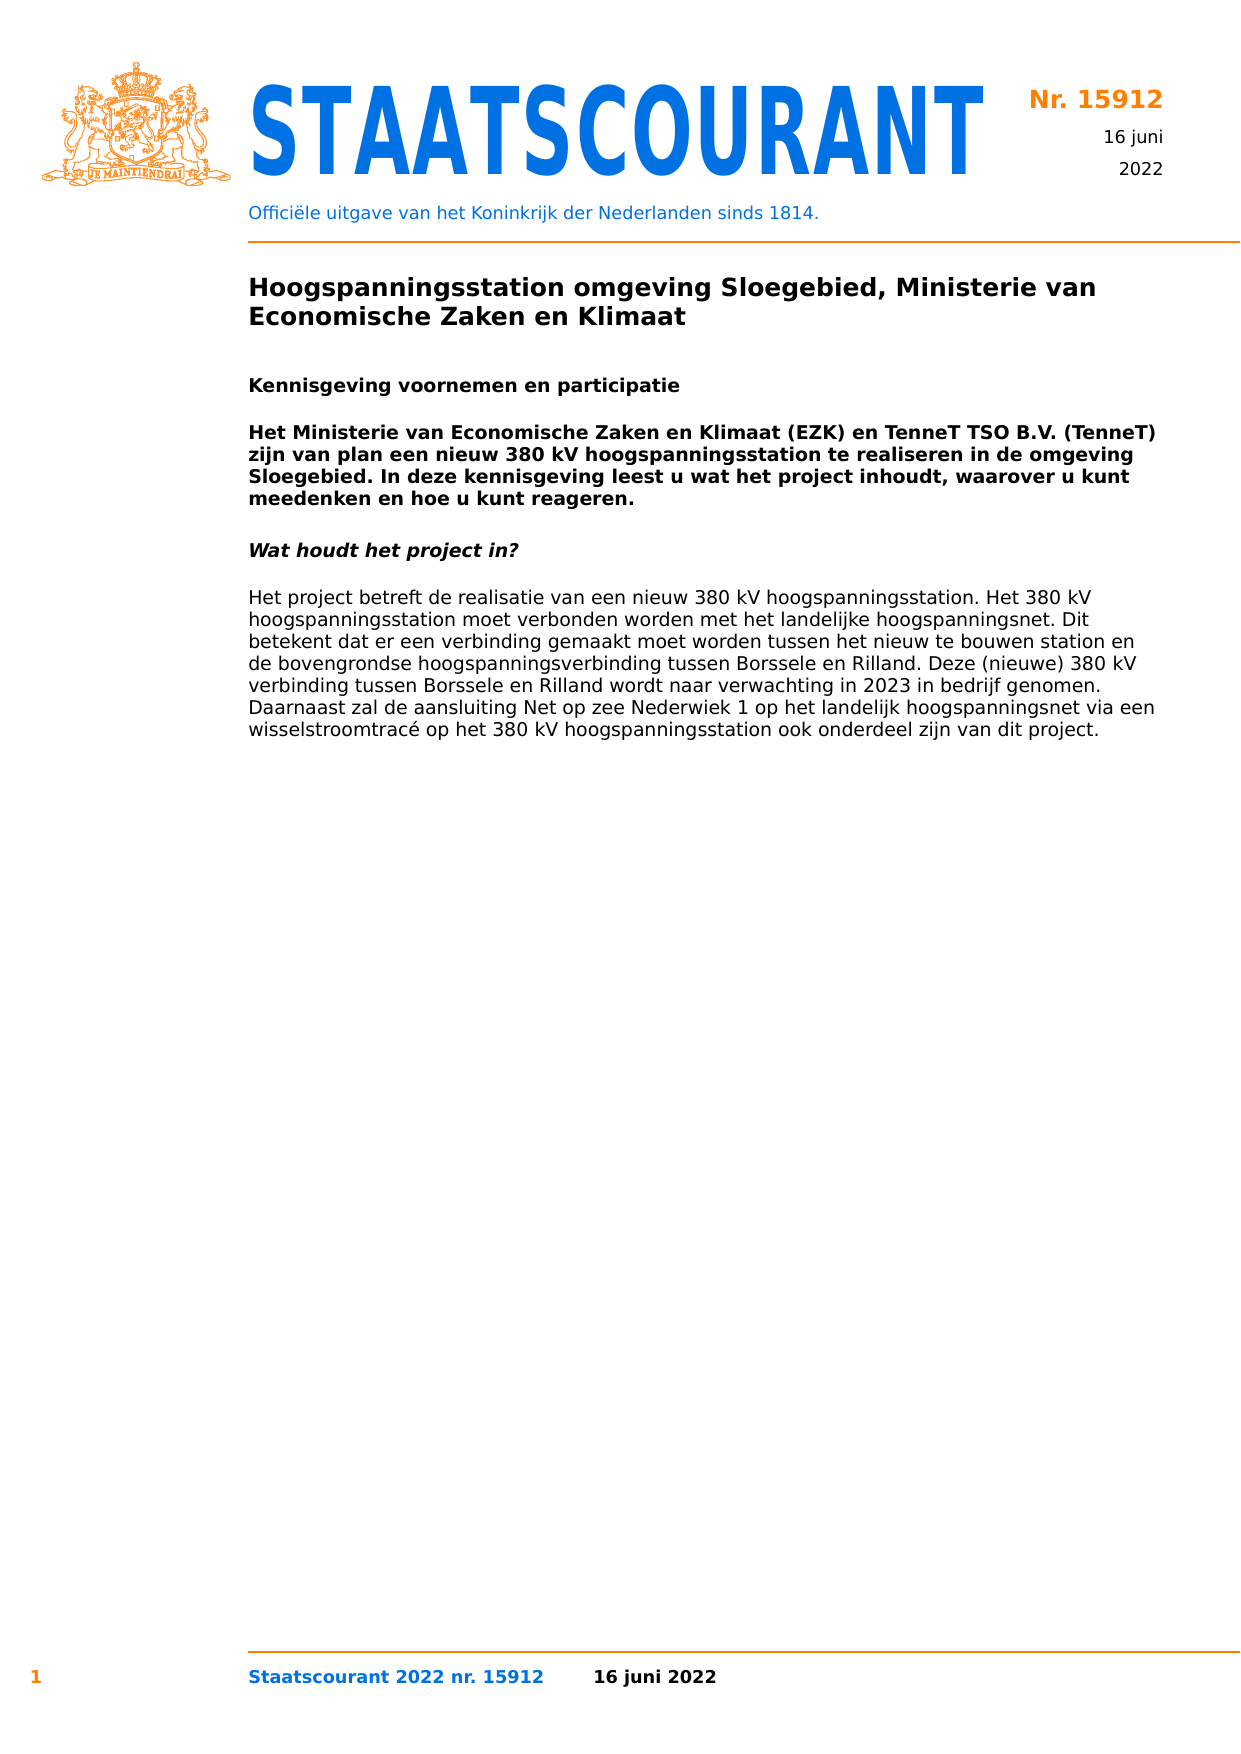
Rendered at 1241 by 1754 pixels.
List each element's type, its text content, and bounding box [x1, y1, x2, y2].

table_cell Officiële uitgave van het Koninkrijk der Nederlanden sinds 1814. [248, 203, 1240, 241]
subtitle Wat houdt het project in? [248, 540, 1163, 562]
table_header [25, 62, 248, 241]
table_cell 2022 [998, 153, 1240, 203]
text Het project betreft de realisatie van een nieuw 380 kV hoogspanningsstation. Het 380 kV hoogspanningsstation moet verbonden worden met het landelijke hoogspanningsnet. Dit betekent dat er een verbinding gemaakt moet worden tussen het nieuw te bouwen station en de bovengrondse hoogspanningsverbinding tussen Borssele en Rilland. Deze (nieuwe) 380 kV verbinding tussen Borssele en Rilland wordt naar verwachting in 2023 in bedrijf genomen. Daarnaast zal de aansluiting Net op zee Nederwiek 1 op het landelijk hoogspanningsnet via een wisselstroomtracé op het 380 kV hoogspanningsstation ook onderdeel zijn van dit project. [248, 587, 1163, 741]
table_cell 16 juni [998, 121, 1240, 153]
subtitle Hoogspanningsstation omgeving Sloegebied, Ministerie van Economische Zaken en Klimaat [248, 273, 1163, 331]
table_header Nr. 15912 [998, 62, 1240, 121]
table_header STAATSCOURANT [248, 62, 998, 203]
subtitle Kennisgeving voornemen en participatie [248, 375, 1163, 397]
text Het Ministerie van Economische Zaken en Klimaat (EZK) en TenneT TSO B.V. (TenneT) zijn van plan een nieuw 380 kV hoogspanningsstation te realiseren in de omgeving Sloegebied. In deze kennisgeving leest u wat het project inhoudt, waarover u kunt meedenken en hoe u kunt reageren. [248, 422, 1163, 510]
picture [41, 62, 231, 186]
